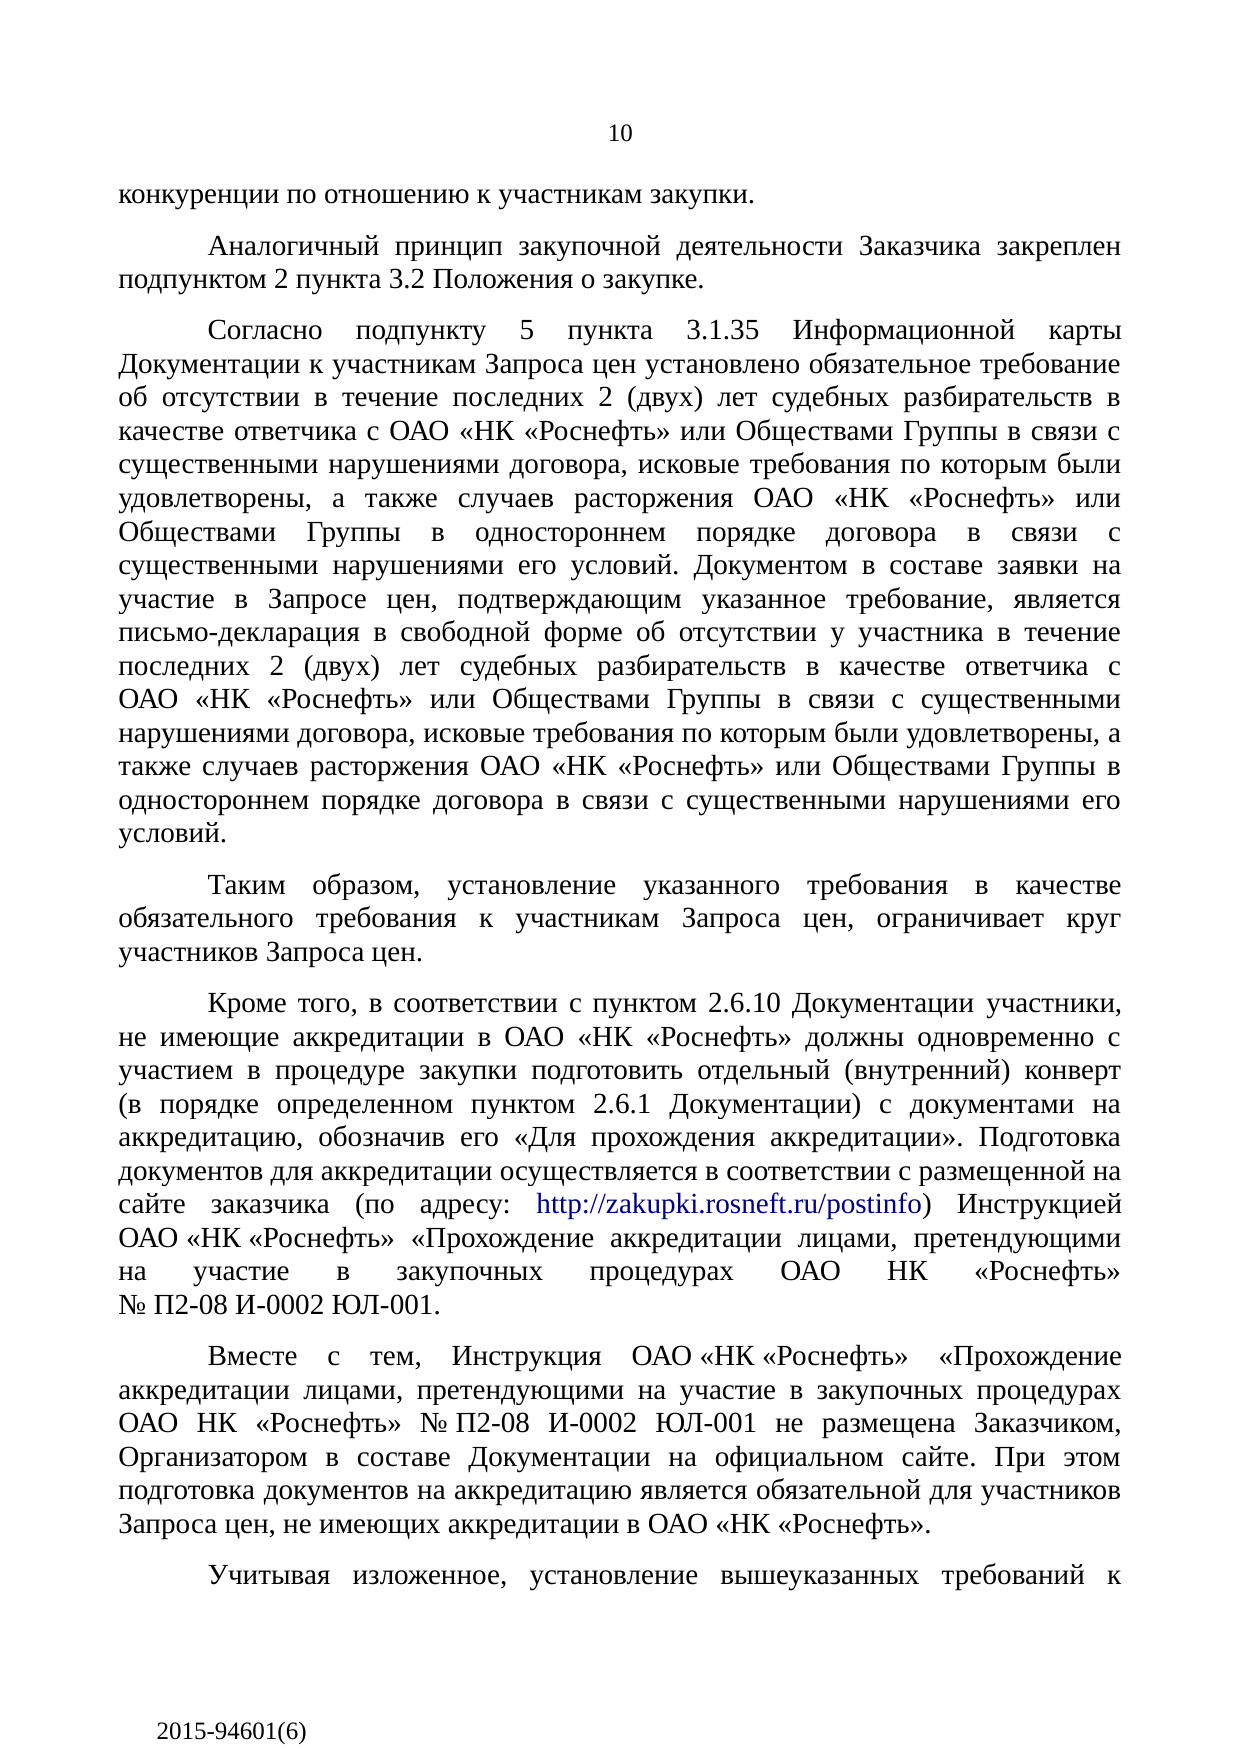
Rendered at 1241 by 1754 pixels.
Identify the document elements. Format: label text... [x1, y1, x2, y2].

text Кроме того, в соответствии с пунктом 2.6.10 Документации участники, не имеющие аккредитации в ОАО «НК «Роснефть» должны одновременно с участием в процедуре закупки подготовить отдельный (внутренний) конверт (в порядке определенном пунктом 2.6.1 Документации) с документами на аккредитацию, обозначив его «Для прохождения аккредитации». Подготовка документов для аккредитации осуществляется в соответствии с размещенной на сайте заказчика (по адресу: http://zakupki.rosneft.ru/postinfo) Инструкцией ОАО «НК «Роснефть» «Прохождение аккредитации лицами, претендующими на участие в закупочных процедурах ОАО НК «Роснефть» № П2-08 И-0002 ЮЛ-001. [118, 985, 1122, 1321]
text конкуренции по отношению к участникам закупки. [118, 176, 1122, 210]
text Учитывая изложенное, установление вышеуказанных требований к [118, 1557, 1122, 1591]
text Вместе с тем, Инструкция ОАО «НК «Роснефть» «Прохождение аккредитации лицами, претендующими на участие в закупочных процедурах ОАО НК «Роснефть» № П2-08 И-0002 ЮЛ-001 не размещена Заказчиком, Организатором в составе Документации на официальном сайте. При этом подготовка документов на аккредитацию является обязательной для участников Запроса цен, не имеющих аккредитации в ОАО «НК «Роснефть». [118, 1338, 1122, 1539]
text Аналогичный принцип закупочной деятельности Заказчика закреплен подпунктом 2 пункта 3.2 Положения о закупке. [118, 228, 1122, 295]
text Согласно подпункту 5 пункта 3.1.35 Информационной карты Документации к участникам Запроса цен установлено обязательное требование об отсутствии в течение последних 2 (двух) лет судебных разбирательств в качестве ответчика с ОАО «НК «Роснефть» или Обществами Группы в связи с существенными нарушениями договора, исковые требования по которым были удовлетворены, а также случаев расторжения ОАО «НК «Роснефть» или Обществами Группы в одностороннем порядке договора в связи с существенными нарушениями его условий. Документом в составе заявки на участие в Запросе цен, подтверждающим указанное требование, является письмо-декларация в свободной форме об отсутствии у участника в течение последних 2 (двух) лет судебных разбирательств в качестве ответчика с ОАО «НК «Роснефть» или Обществами Группы в связи с существенными нарушениями договора, исковые требования по которым были удовлетворены, а также случаев расторжения ОАО «НК «Роснефть» или Обществами Группы в одностороннем порядке договора в связи с существенными нарушениями его условий. [118, 312, 1122, 849]
text Таким образом, установление указанного требования в качестве обязательного требования к участникам Запроса цен, ограничивает круг участников Запроса цен. [118, 867, 1122, 967]
